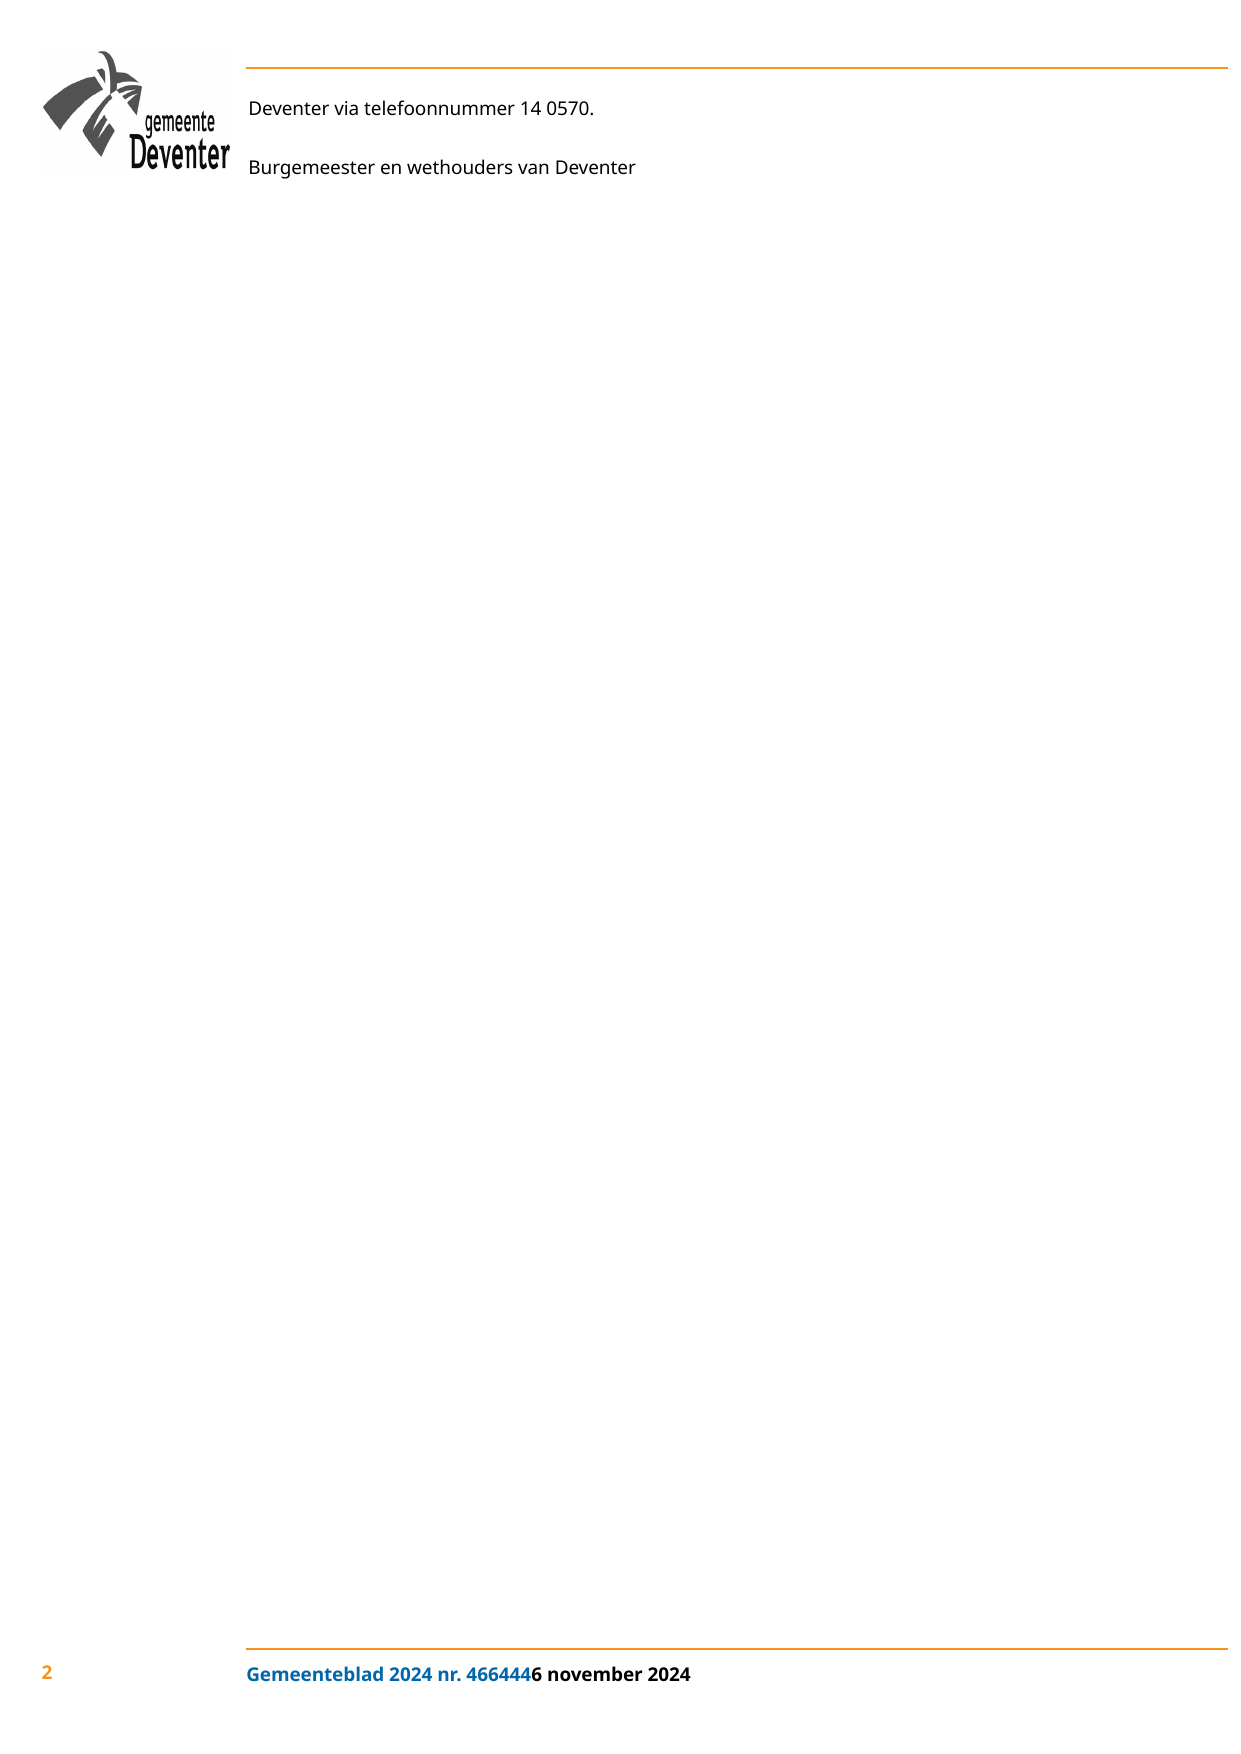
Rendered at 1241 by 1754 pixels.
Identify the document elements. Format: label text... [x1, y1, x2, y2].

text Burgemeester en wethouders van Deventer [248, 154, 1152, 180]
picture [41, 47, 231, 172]
text Deventer via telefoonnummer 14 0570. [248, 95, 1152, 121]
